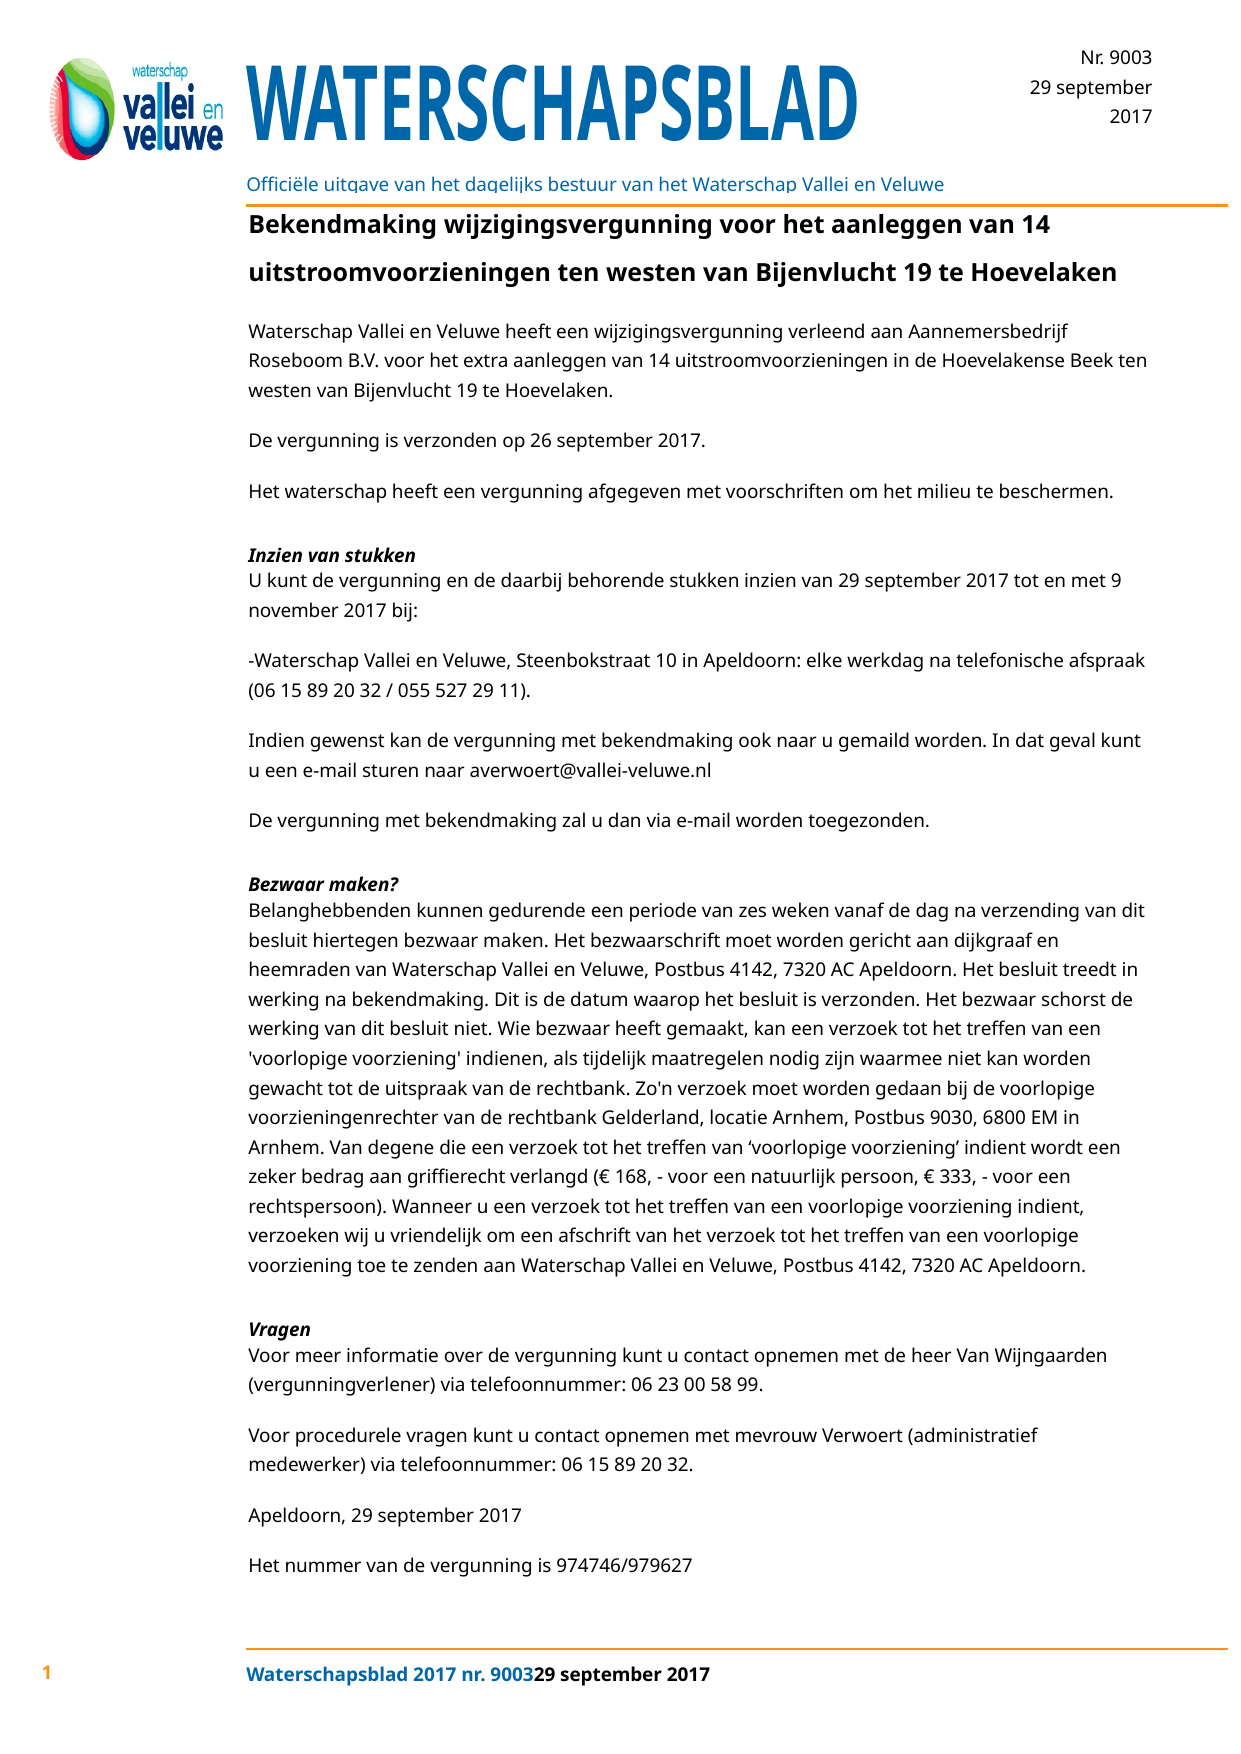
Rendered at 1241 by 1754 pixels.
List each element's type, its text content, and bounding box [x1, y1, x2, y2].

text Inzien van stukken [248, 542, 1152, 568]
text Voor procedurele vragen kunt u contact opnemen met mevrouw Verwoert (administratief medewerker) via telefoonnummer: 06 15 89 20 32. [248, 1422, 1152, 1477]
picture [41, 47, 231, 172]
text U kunt de vergunning en de daarbij behorende stukken inzien van 29 september 2017 tot en met 9 november 2017 bij: [248, 568, 1152, 623]
text De vergunning met bekendmaking zal u dan via e-mail worden toegezonden. [248, 808, 1152, 833]
text Bezwaar maken? [248, 872, 1152, 897]
text Apeldoorn, 29 september 2017 [248, 1502, 1152, 1528]
text Het nummer van de vergunning is 974746/979627 [248, 1552, 1152, 1578]
text Vragen [248, 1316, 1152, 1342]
text Indien gewenst kan de vergunning met bekendmaking ook naar u gemaild worden. In dat geval kunt u een e-mail sturen naar averwoert@vallei-veluwe.nl [248, 728, 1152, 783]
text Waterschap Vallei en Veluwe heeft een wijzigingsvergunning verleend aan Aannemersbedrijf Roseboom B.V. voor het extra aanleggen van 14 uitstroomvoorzieningen in de Hoevelakense Beek ten westen van Bijenvlucht 19 te Hoevelaken. [248, 318, 1152, 403]
text Belanghebbenden kunnen gedurende een periode van zes weken vanaf de dag na verzending van dit besluit hiertegen bezwaar maken. Het bezwaarschrift moet worden gericht aan dijkgraaf en heemraden van Waterschap Vallei en Veluwe, Postbus 4142, 7320 AC Apeldoorn. Het besluit treedt in werking na bekendmaking. Dit is de datum waarop het besluit is verzonden. Het bezwaar schorst de werking van dit besluit niet. Wie bezwaar heeft gemaakt, kan een verzoek tot het treffen van een 'voorlopige voorziening' indienen, als tijdelijk maatregelen nodig zijn waarmee niet kan worden gewacht tot de uitspraak van de rechtbank. Zo'n verzoek moet worden gedaan bij de voorlopige voorzieningenrechter van de rechtbank Gelderland, locatie Arnhem, Postbus 9030, 6800 EM in Arnhem. Van degene die een verzoek tot het treffen van ‘voorlopige voorziening’ indient wordt een zeker bedrag aan griffierecht verlangd (€ 168, - voor een natuurlijk persoon, € 333, - voor een rechtspersoon). Wanneer u een verzoek tot het treffen van een voorlopige voorziening indient, verzoeken wij u vriendelijk om een afschrift van het verzoek tot het treffen van een voorlopige voorziening toe te zenden aan Waterschap Vallei en Veluwe, Postbus 4142, 7320 AC Apeldoorn. [248, 897, 1152, 1278]
text Het waterschap heeft een vergunning afgegeven met voorschriften om het milieu te beschermen. [248, 478, 1152, 504]
text De vergunning is verzonden op 26 september 2017. [248, 427, 1152, 453]
text Bekendmaking wijzigingsvergunning voor het aanleggen van 14 uitstroomvoorzieningen ten westen van Bijenvlucht 19 te Hoevelaken [248, 207, 1152, 288]
text -Waterschap Vallei en Veluwe, Steenbokstraat 10 in Apeldoorn: elke werkdag na telefonische afspraak (06 15 89 20 32 / 055 527 29 11). [248, 648, 1152, 703]
text Voor meer informatie over de vergunning kunt u contact opnemen met de heer Van Wijngaarden (vergunningverlener) via telefoonnummer: 06 23 00 58 99. [248, 1342, 1152, 1397]
